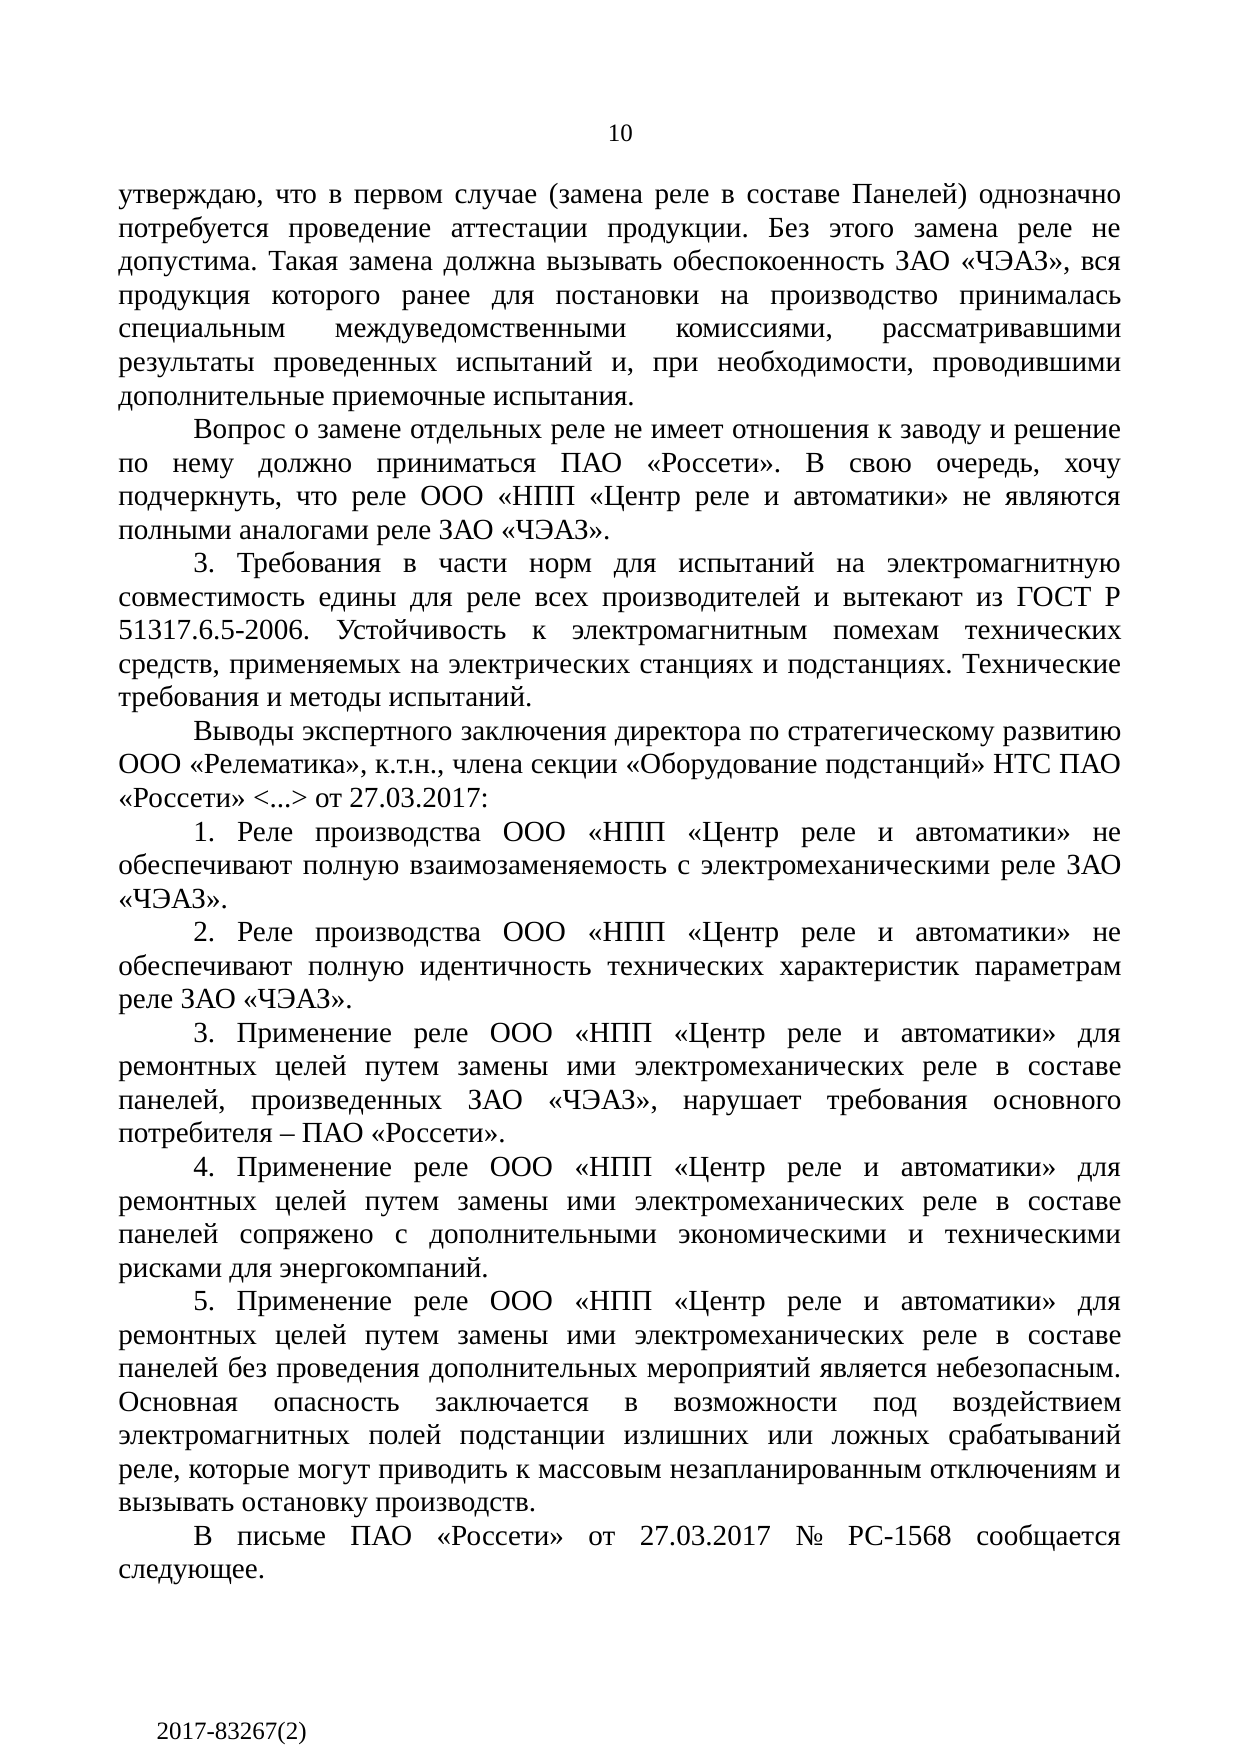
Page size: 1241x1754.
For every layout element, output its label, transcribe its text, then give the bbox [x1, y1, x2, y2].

text 1. Реле производства ООО «НПП «Центр реле и автоматики» не обеспечивают полную взаимозаменяемость с электромеханическими реле ЗАО «ЧЭАЗ». [118, 814, 1122, 914]
text Вопрос о замене отдельных реле не имеет отношения к заводу и решение по нему должно приниматься ПАО «Россети». В свою очередь, хочу подчеркнуть, что реле ООО «НПП «Центр реле и автоматики» не являются полными аналогами реле ЗАО «ЧЭАЗ». [118, 411, 1122, 545]
text 2. Реле производства ООО «НПП «Центр реле и автоматики» не обеспечивают полную идентичность технических характеристик параметрам реле ЗАО «ЧЭАЗ». [118, 914, 1122, 1015]
text 3. Применение реле ООО «НПП «Центр реле и автоматики» для ремонтных целей путем замены ими электромеханических реле в составе панелей, произведенных ЗАО «ЧЭАЗ», нарушает требования основного потребителя – ПАО «Россети». [118, 1015, 1122, 1149]
text 5. Применение реле ООО «НПП «Центр реле и автоматики» для ремонтных целей путем замены ими электромеханических реле в составе панелей без проведения дополнительных мероприятий является небезопасным. Основная опасность заключается в возможности под воздействием электромагнитных полей подстанции излишних или ложных срабатываний реле, которые могут приводить к массовым незапланированным отключениям и вызывать остановку производств. [118, 1283, 1122, 1518]
text Выводы экспертного заключения директора по стратегическому развитию ООО «Релематика», к.т.н., члена секции «Оборудование подстанций» НТС ПАО «Россети» <...> от 27.03.2017: [118, 713, 1122, 814]
text 4. Применение реле ООО «НПП «Центр реле и автоматики» для ремонтных целей путем замены ими электромеханических реле в составе панелей сопряжено с дополнительными экономическими и техническими рисками для энергокомпаний. [118, 1149, 1122, 1283]
text В письме ПАО «Россети» от 27.03.2017 № РС-1568 сообщается следующее. [118, 1518, 1122, 1585]
text утверждаю, что в первом случае (замена реле в составе Панелей) однозначно потребуется проведение аттестации продукции. Без этого замена реле не допустима. Такая замена должна вызывать обеспокоенность ЗАО «ЧЭАЗ», вся продукция которого ранее для постановки на производство принималась специальным междуведомственными комиссиями, рассматривавшими результаты проведенных испытаний и, при необходимости, проводившими дополнительные приемочные испытания. [118, 176, 1122, 411]
text 3. Требования в части норм для испытаний на электромагнитную совместимость едины для реле всех производителей и вытекают из ГОСТ Р 51317.6.5-2006. Устойчивость к электромагнитным помехам технических средств, применяемых на электрических станциях и подстанциях. Технические требования и методы испытаний. [118, 545, 1122, 713]
